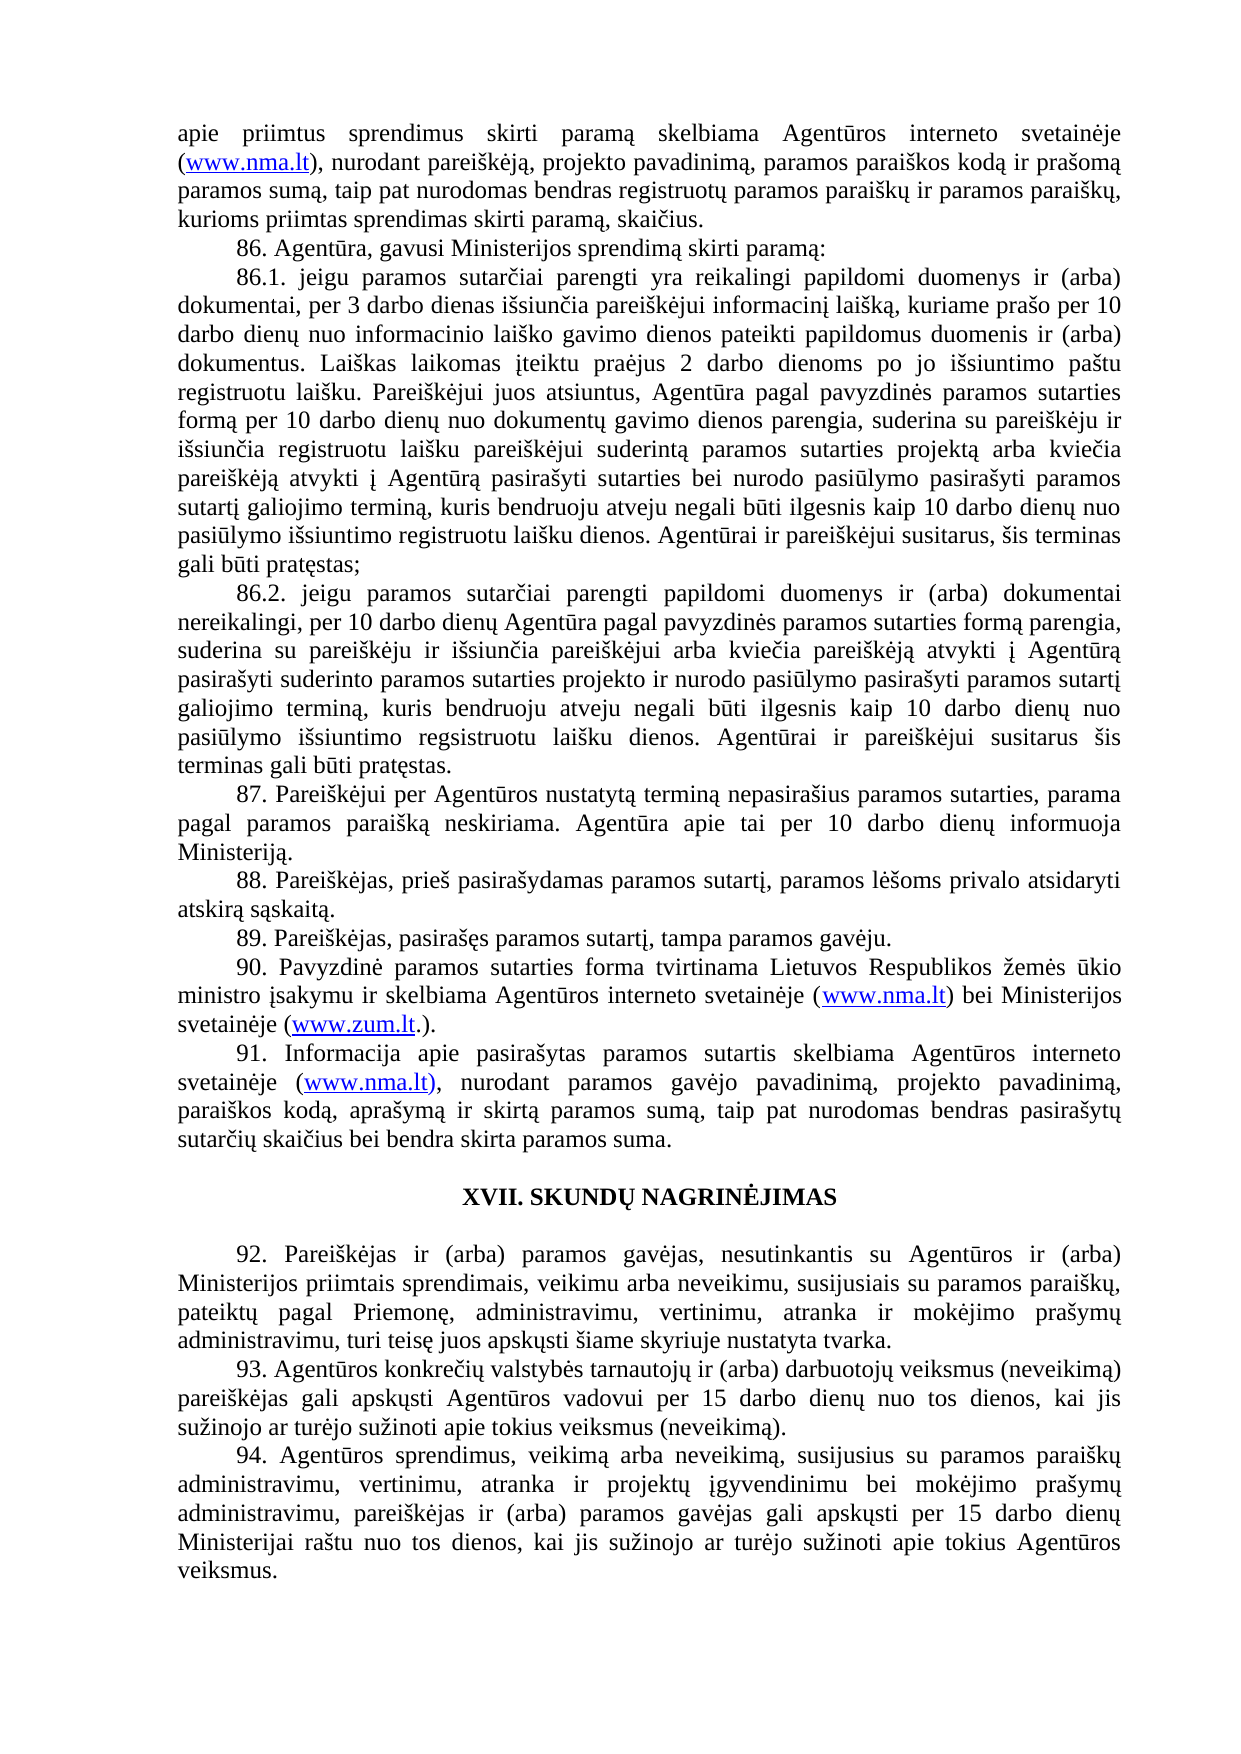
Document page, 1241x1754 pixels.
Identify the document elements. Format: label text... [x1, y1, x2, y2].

text 92. Pareiškėjas ir (arba) paramos gavėjas, nesutinkantis su Agentūros ir (arba) Ministerijos priimtais sprendimais, veikimu arba neveikimu, susijusiais su paramos paraiškų, pateiktų pagal Priemonę, administravimu, vertinimu, atranka ir mokėjimo prašymų administravimu, turi teisę juos apskųsti šiame skyriuje nustatyta tvarka. [177, 1239, 1122, 1354]
text 87. Pareiškėjui per Agentūros nustatytą terminą nepasirašius paramos sutarties, parama pagal paramos paraišką neskiriama. Agentūra apie tai per 10 darbo dienų informuoja Ministeriją. [177, 779, 1122, 866]
text 89. Pareiškėjas, pasirašęs paramos sutartį, tampa paramos gavėju. [177, 923, 1122, 952]
text 94. Agentūros sprendimus, veikimą arba neveikimą, susijusius su paramos paraiškų administravimu, vertinimu, atranka ir projektų įgyvendinimu bei mokėjimo prašymų administravimu, pareiškėjas ir (arba) paramos gavėjas gali apskųsti per 15 darbo dienų Ministerijai raštu nuo tos dienos, kai jis sužinojo ar turėjo sužinoti apie tokius Agentūros veiksmus. [177, 1441, 1122, 1584]
text 90. Pavyzdinė paramos sutarties forma tvirtinama Lietuvos Respublikos žemės ūkio ministro įsakymu ir skelbiama Agentūros interneto svetainėje (www.nma.lt) bei Ministerijos svetainėje (www.zum.lt.). [177, 952, 1122, 1038]
text 86.2. jeigu paramos sutarčiai parengti papildomi duomenys ir (arba) dokumentai nereikalingi, per 10 darbo dienų Agentūra pagal pavyzdinės paramos sutarties formą parengia, suderina su pareiškėju ir išsiunčia pareiškėjui arba kviečia pareiškėją atvykti į Agentūrą pasirašyti suderinto paramos sutarties projekto ir nurodo pasiūlymo pasirašyti paramos sutartį galiojimo terminą, kuris bendruoju atveju negali būti ilgesnis kaip 10 darbo dienų nuo pasiūlymo išsiuntimo regsistruotu laišku dienos. Agentūrai ir pareiškėjui susitarus šis terminas gali būti pratęstas. [177, 578, 1122, 779]
text 86.1. jeigu paramos sutarčiai parengti yra reikalingi papildomi duomenys ir (arba) dokumentai, per 3 darbo dienas išsiunčia pareiškėjui informacinį laišką, kuriame prašo per 10 darbo dienų nuo informacinio laiško gavimo dienos pateikti papildomus duomenis ir (arba) dokumentus. Laiškas laikomas įteiktu praėjus 2 darbo dienoms po jo išsiuntimo paštu registruotu laišku. Pareiškėjui juos atsiuntus, Agentūra pagal pavyzdinės paramos sutarties formą per 10 darbo dienų nuo dokumentų gavimo dienos parengia, suderina su pareiškėju ir išsiunčia registruotu laišku pareiškėjui suderintą paramos sutarties projektą arba kviečia pareiškėją atvykti į Agentūrą pasirašyti sutarties bei nurodo pasiūlymo pasirašyti paramos sutartį galiojimo terminą, kuris bendruoju atveju negali būti ilgesnis kaip 10 darbo dienų nuo pasiūlymo išsiuntimo registruotu laišku dienos. Agentūrai ir pareiškėjui susitarus, šis terminas gali būti pratęstas; [177, 262, 1122, 578]
text 91. Informacija apie pasirašytas paramos sutartis skelbiama Agentūros interneto svetainėje (www.nma.lt), nurodant paramos gavėjo pavadinimą, projekto pavadinimą, paraiškos kodą, aprašymą ir skirtą paramos sumą, taip pat nurodomas bendras pasirašytų sutarčių skaičius bei bendra skirta paramos suma. [177, 1038, 1122, 1153]
text 86. Agentūra, gavusi Ministerijos sprendimą skirti paramą: [177, 233, 1122, 262]
text 93. Agentūros konkrečių valstybės tarnautojų ir (arba) darbuotojų veiksmus (neveikimą) pareiškėjas gali apskųsti Agentūros vadovui per 15 darbo dienų nuo tos dienos, kai jis sužinojo ar turėjo sužinoti apie tokius veiksmus (neveikimą). [177, 1354, 1122, 1441]
text XVII. SKUNDŲ NAGRINĖJIMAS [177, 1182, 1122, 1211]
text 88. Pareiškėjas, prieš pasirašydamas paramos sutartį, paramos lėšoms privalo atsidaryti atskirą sąskaitą. [177, 866, 1122, 923]
text apie priimtus sprendimus skirti paramą skelbiama Agentūros interneto svetainėje (www.nma.lt), nurodant pareiškėją, projekto pavadinimą, paramos paraiškos kodą ir prašomą paramos sumą, taip pat nurodomas bendras registruotų paramos paraiškų ir paramos paraiškų, kurioms priimtas sprendimas skirti paramą, skaičius. [177, 118, 1122, 233]
